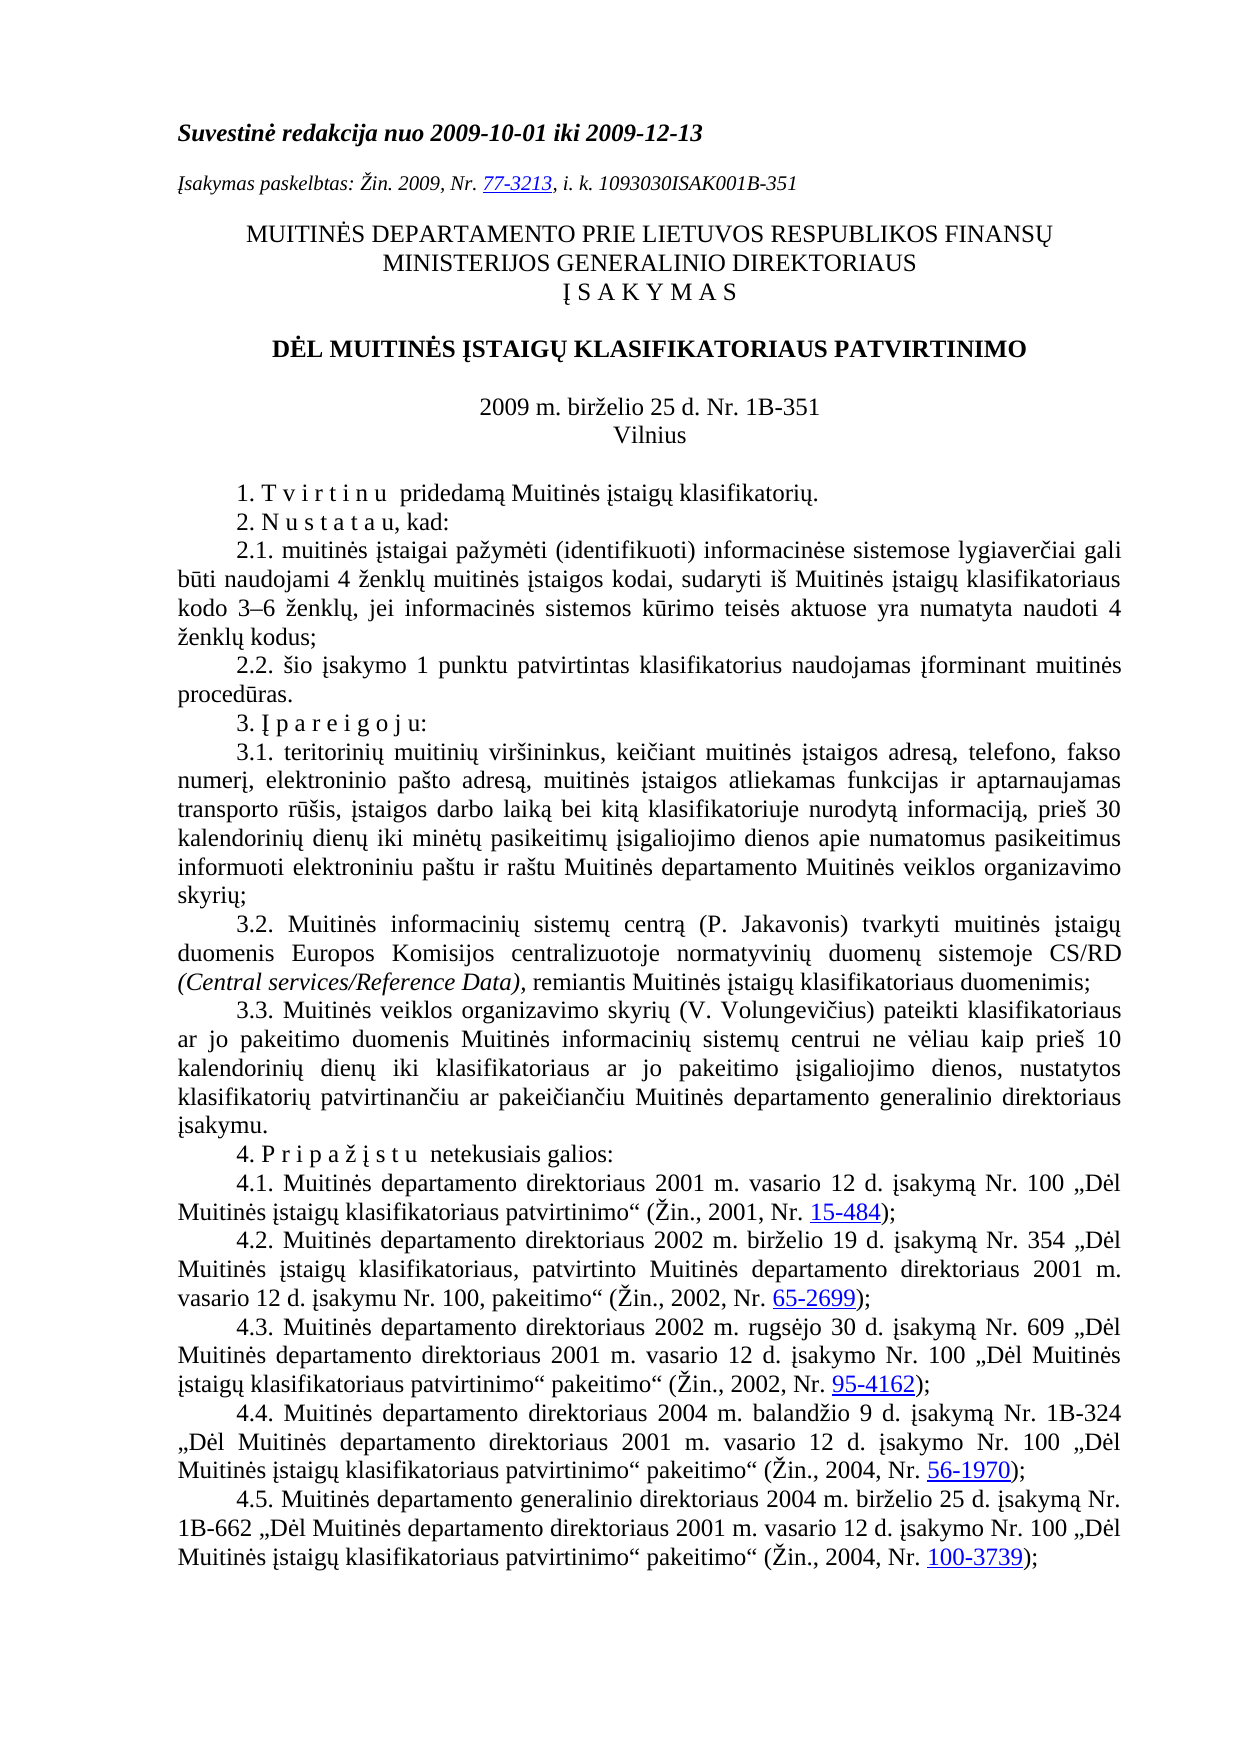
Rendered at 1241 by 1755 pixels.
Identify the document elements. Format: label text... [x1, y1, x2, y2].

text 4.4. Muitinės departamento direktoriaus 2004 m. balandžio 9 d. įsakymą Nr. 1B-324 „Dėl Muitinės departamento direktoriaus 2001 m. vasario 12 d. įsakymo Nr. 100 „Dėl Muitinės įstaigų klasifikatoriaus patvirtinimo“ pakeitimo“ (Žin., 2004, Nr. 56-1970); [177, 1398, 1122, 1484]
text 2. Nustatau, kad: [177, 507, 1122, 535]
text 4. Pripažįstu netekusiais galios: [177, 1139, 1122, 1168]
text 2009 m. birželio 25 d. Nr. 1B-351 [177, 392, 1122, 420]
text MUITINĖS DEPARTAMENTO PRIE LIETUVOS RESPUBLIKOS FINANSŲ MINISTERIJOS GENERALINIO DIREKTORIAUS [177, 219, 1122, 277]
text 3.2. Muitinės informacinių sistemų centrą (P. Jakavonis) tvarkyti muitinės įstaigų duomenis Europos Komisijos centralizuotoje normatyvinių duomenų sistemoje CS/RD (Central services/Reference Data), remiantis Muitinės įstaigų klasifikatoriaus duomenimis; [177, 909, 1122, 995]
text 4.5. Muitinės departamento generalinio direktoriaus 2004 m. birželio 25 d. įsakymą Nr. 1B-662 „Dėl Muitinės departamento direktoriaus 2001 m. vasario 12 d. įsakymo Nr. 100 „Dėl Muitinės įstaigų klasifikatoriaus patvirtinimo“ pakeitimo“ (Žin., 2004, Nr. 100-3739); [177, 1484, 1122, 1570]
text Vilnius [177, 420, 1122, 449]
text ĮSAKYMAS [177, 277, 1122, 305]
text DĖL MUITINĖS ĮSTAIGŲ KLASIFIKATORIAUS PATVIRTINIMO [177, 334, 1122, 363]
text Suvestinė redakcija nuo 2009-10-01 iki 2009-12-13 [177, 118, 1122, 147]
text 4.3. Muitinės departamento direktoriaus 2002 m. rugsėjo 30 d. įsakymą Nr. 609 „Dėl Muitinės departamento direktoriaus 2001 m. vasario 12 d. įsakymo Nr. 100 „Dėl Muitinės įstaigų klasifikatoriaus patvirtinimo“ pakeitimo“ (Žin., 2002, Nr. 95-4162); [177, 1312, 1122, 1398]
text 3.3. Muitinės veiklos organizavimo skyrių (V. Volungevičius) pateikti klasifikatoriaus ar jo pakeitimo duomenis Muitinės informacinių sistemų centrui ne vėliau kaip prieš 10 kalendorinių dienų iki klasifikatoriaus ar jo pakeitimo įsigaliojimo dienos, nustatytos klasifikatorių patvirtinančiu ar pakeičiančiu Muitinės departamento generalinio direktoriaus įsakymu. [177, 995, 1122, 1139]
text 2.2. šio įsakymo 1 punktu patvirtintas klasifikatorius naudojamas įforminant muitinės procedūras. [177, 650, 1122, 708]
text 3. Įpareigoju: [177, 708, 1122, 737]
text 1. Tvirtinu pridedamą Muitinės įstaigų klasifikatorių. [177, 478, 1122, 507]
text Įsakymas paskelbtas: Žin. 2009, Nr. 77-3213, i. k. 1093030ISAK001B-351 [177, 171, 1122, 195]
text 2.1. muitinės įstaigai pažymėti (identifikuoti) informacinėse sistemose lygiaverčiai gali būti naudojami 4 ženklų muitinės įstaigos kodai, sudaryti iš Muitinės įstaigų klasifikatoriaus kodo 3–6 ženklų, jei informacinės sistemos kūrimo teisės aktuose yra numatyta naudoti 4 ženklų kodus; [177, 535, 1122, 650]
text 4.1. Muitinės departamento direktoriaus 2001 m. vasario 12 d. įsakymą Nr. 100 „Dėl Muitinės įstaigų klasifikatoriaus patvirtinimo“ (Žin., 2001, Nr. 15-484); [177, 1168, 1122, 1225]
text 4.2. Muitinės departamento direktoriaus 2002 m. birželio 19 d. įsakymą Nr. 354 „Dėl Muitinės įstaigų klasifikatoriaus, patvirtinto Muitinės departamento direktoriaus 2001 m. vasario 12 d. įsakymu Nr. 100, pakeitimo“ (Žin., 2002, Nr. 65-2699); [177, 1225, 1122, 1312]
text 3.1. teritorinių muitinių viršininkus, keičiant muitinės įstaigos adresą, telefono, fakso numerį, elektroninio pašto adresą, muitinės įstaigos atliekamas funkcijas ir aptarnaujamas transporto rūšis, įstaigos darbo laiką bei kitą klasifikatoriuje nurodytą informaciją, prieš 30 kalendorinių dienų iki minėtų pasikeitimų įsigaliojimo dienos apie numatomus pasikeitimus informuoti elektroniniu paštu ir raštu Muitinės departamento Muitinės veiklos organizavimo skyrių; [177, 737, 1122, 909]
